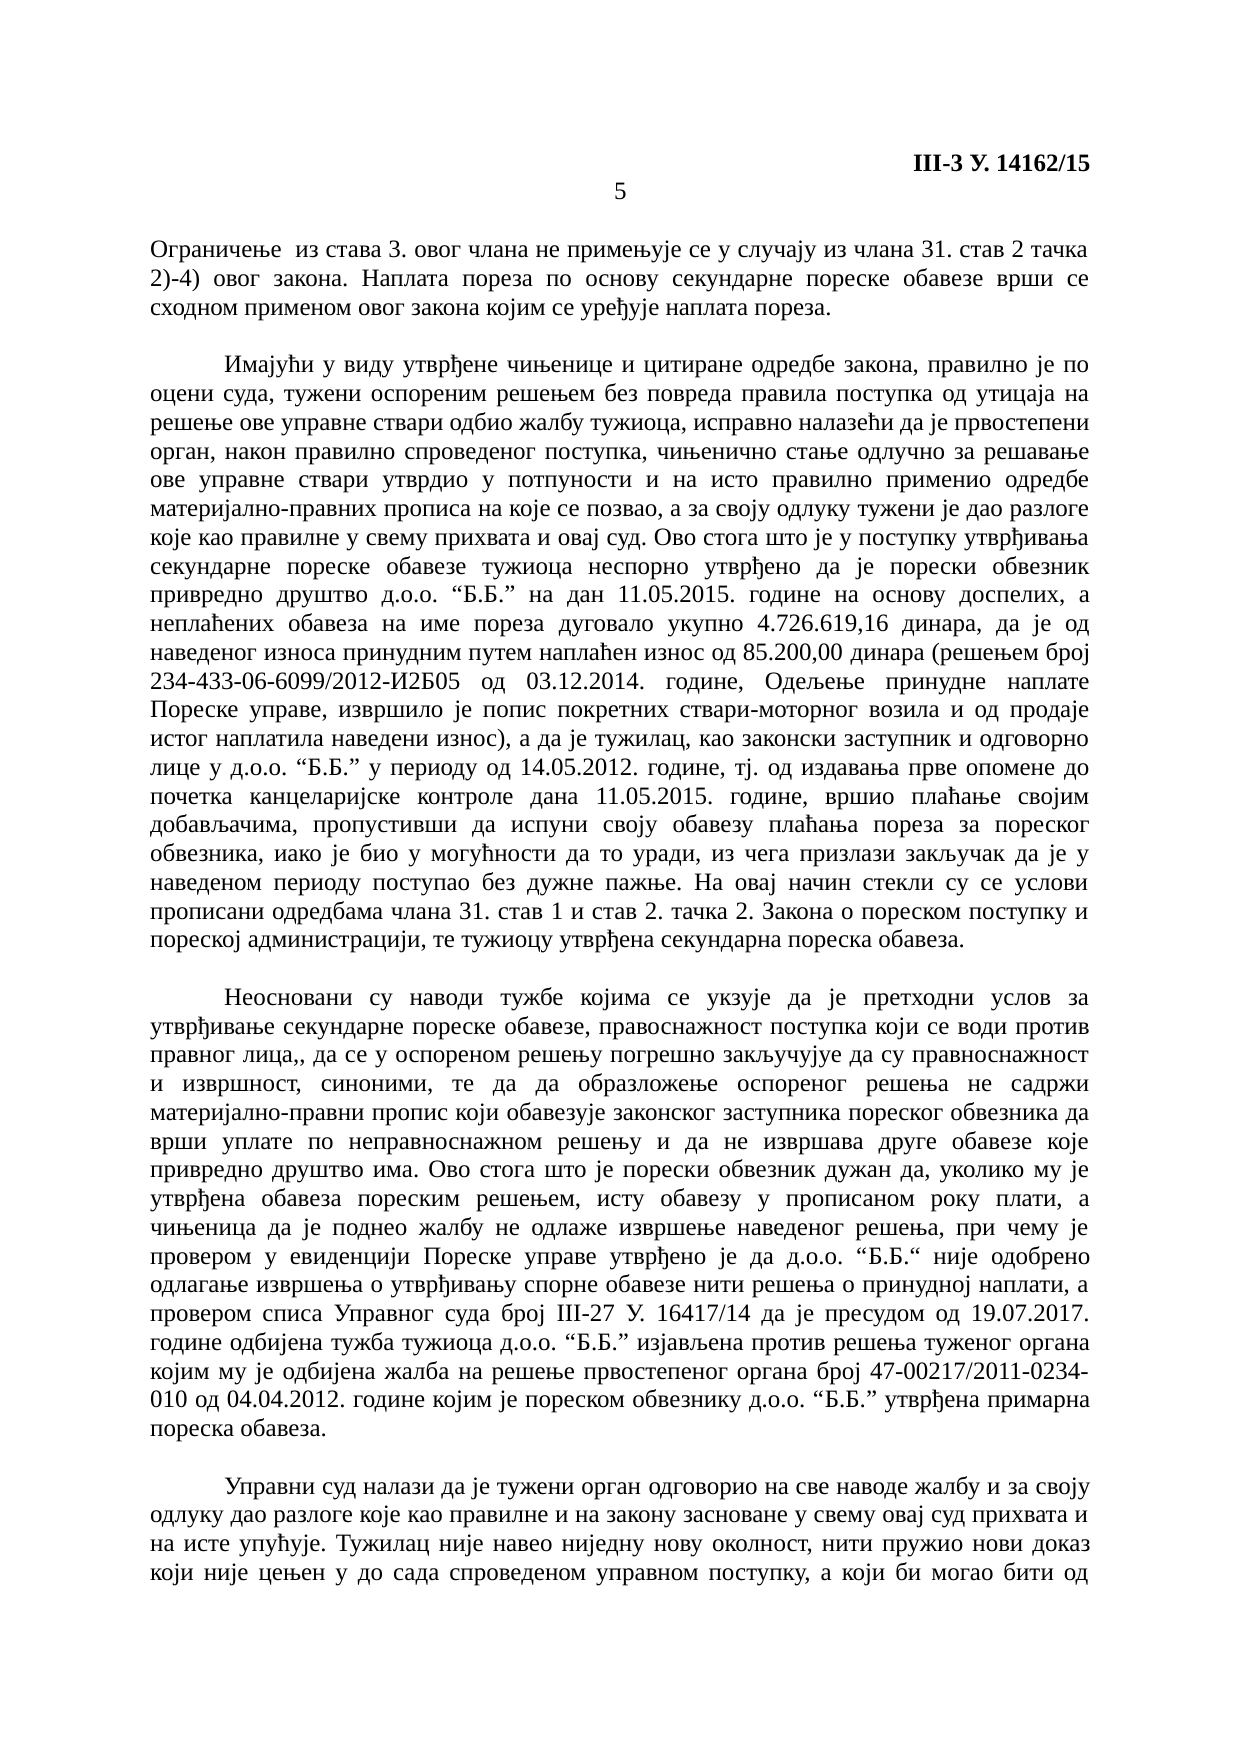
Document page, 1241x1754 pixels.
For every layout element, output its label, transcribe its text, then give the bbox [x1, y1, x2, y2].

text Неосновани су наводи тужбе којима се укзује да је претходни услов за утврђивање секундарне пореске обавезе, правоснажност поступка који се води против правног лица,, да се у оспореном решењу погрешно закључујуе да су правноснажност и извршност, синоними, те да да образложење оспореног решења не садржи материјално-правни пропис који обавезује законског заступника пореског обвезника да врши уплате по неправноснажном решењу и да не извршава друге обавезе које привредно друштво има. Ово стога што је порески обвезник дужан да, уколико му је утврђена обавеза пореским решењем, исту обавезу у прописаном року плати, а чињеница да је поднео жалбу не одлаже извршење наведеног решења, при чему је провером у евиденцији Пореске управе утврђено је да д.о.о. “Б.Б.“ није одобрено одлагање извршења о утврђивању спорне обавезе нити решења о принудној наплати, а провером списа Управног суда број III-27 У. 16417/14 да је пресудом од 19.07.2017. године одбијена тужба тужиоца д.о.о. “Б.Б.” изјављена против решења туженог органа којим му је одбијена жалба на решење првостепеног органа број 47-00217/2011-0234-010 од 04.04.2012. године којим је пореском обвезнику д.о.о. “Б.Б.” утврђена примарна пореска обавеза. [150, 982, 1090, 1442]
text Имајући у виду утврђене чињенице и цитиране одредбе закона, правилно је по оцени суда, тужени оспореним решењем без повреда правила поступка од утицаја на решење ове управне ствари одбио жалбу тужиоца, исправно налазећи да је првостепени орган, након правилно спроведеног поступка, чињенично стање одлучно за решавање ове управне ствари утврдио у потпуности и на исто правилно применио одредбе материјално-правних прописа на које се позвао, а за своју одлуку тужени је дао разлоге које као правилне у свему прихвата и овај суд. Ово стога што је у поступку утврђивања секундарне пореске обавезе тужиоца неспорно утврђено да је порески обвезник привредно друштво д.о.о. “Б.Б.” на дан 11.05.2015. године на основу доспелих, а неплаћених обавеза на име пореза дуговало укупно 4.726.619,16 динара, да је од наведеног износа принудним путем наплаћен износ од 85.200,00 динара (решењем број 234-433-06-6099/2012-И2Б05 од 03.12.2014. године, Одељење принудне наплате Пореске управе, извршило је попис покретних ствари-моторног возила и од продаје истог наплатила наведени износ), а да је тужилац, као законски заступник и одговорно лице у д.о.о. “Б.Б.” у периоду од 14.05.2012. године, тј. од издавања прве опомене до почетка канцеларијске контроле дана 11.05.2015. године, вршио плаћање својим добављачима, пропустивши да испуни своју обавезу плаћања пореза за пореског обвезника, иако је био у могућности да то уради, из чега призлази закључак да је у наведеном периоду поступао без дужне пажње. На овај начин стекли су се услови прописани одредбама члана 31. став 1 и став 2. тачка 2. Закона о пореском поступку и пореској администрацији, те тужиоцу утврђена секундарна пореска обавеза. [150, 349, 1090, 953]
text Ограничење из става 3. овог члана не примењује се у случају из члана 31. став 2 тачка 2)-4) овог закона. Наплата пореза по основу секундарне пореске обавезе врши се сходном применом овог закона којим се уређује наплата пореза. [150, 234, 1090, 321]
text Управни суд налази да је тужени орган одговорио на све наводе жалбу и за своју одлуку дао разлоге које као правилне и на закону засноване у свему овај суд прихвата и на исте упућује. Тужилац није навео ниједну нову околност, нити пружио нови доказ који није цењен у до сада спроведеном управном поступку, а који би могао бити од [150, 1471, 1090, 1586]
